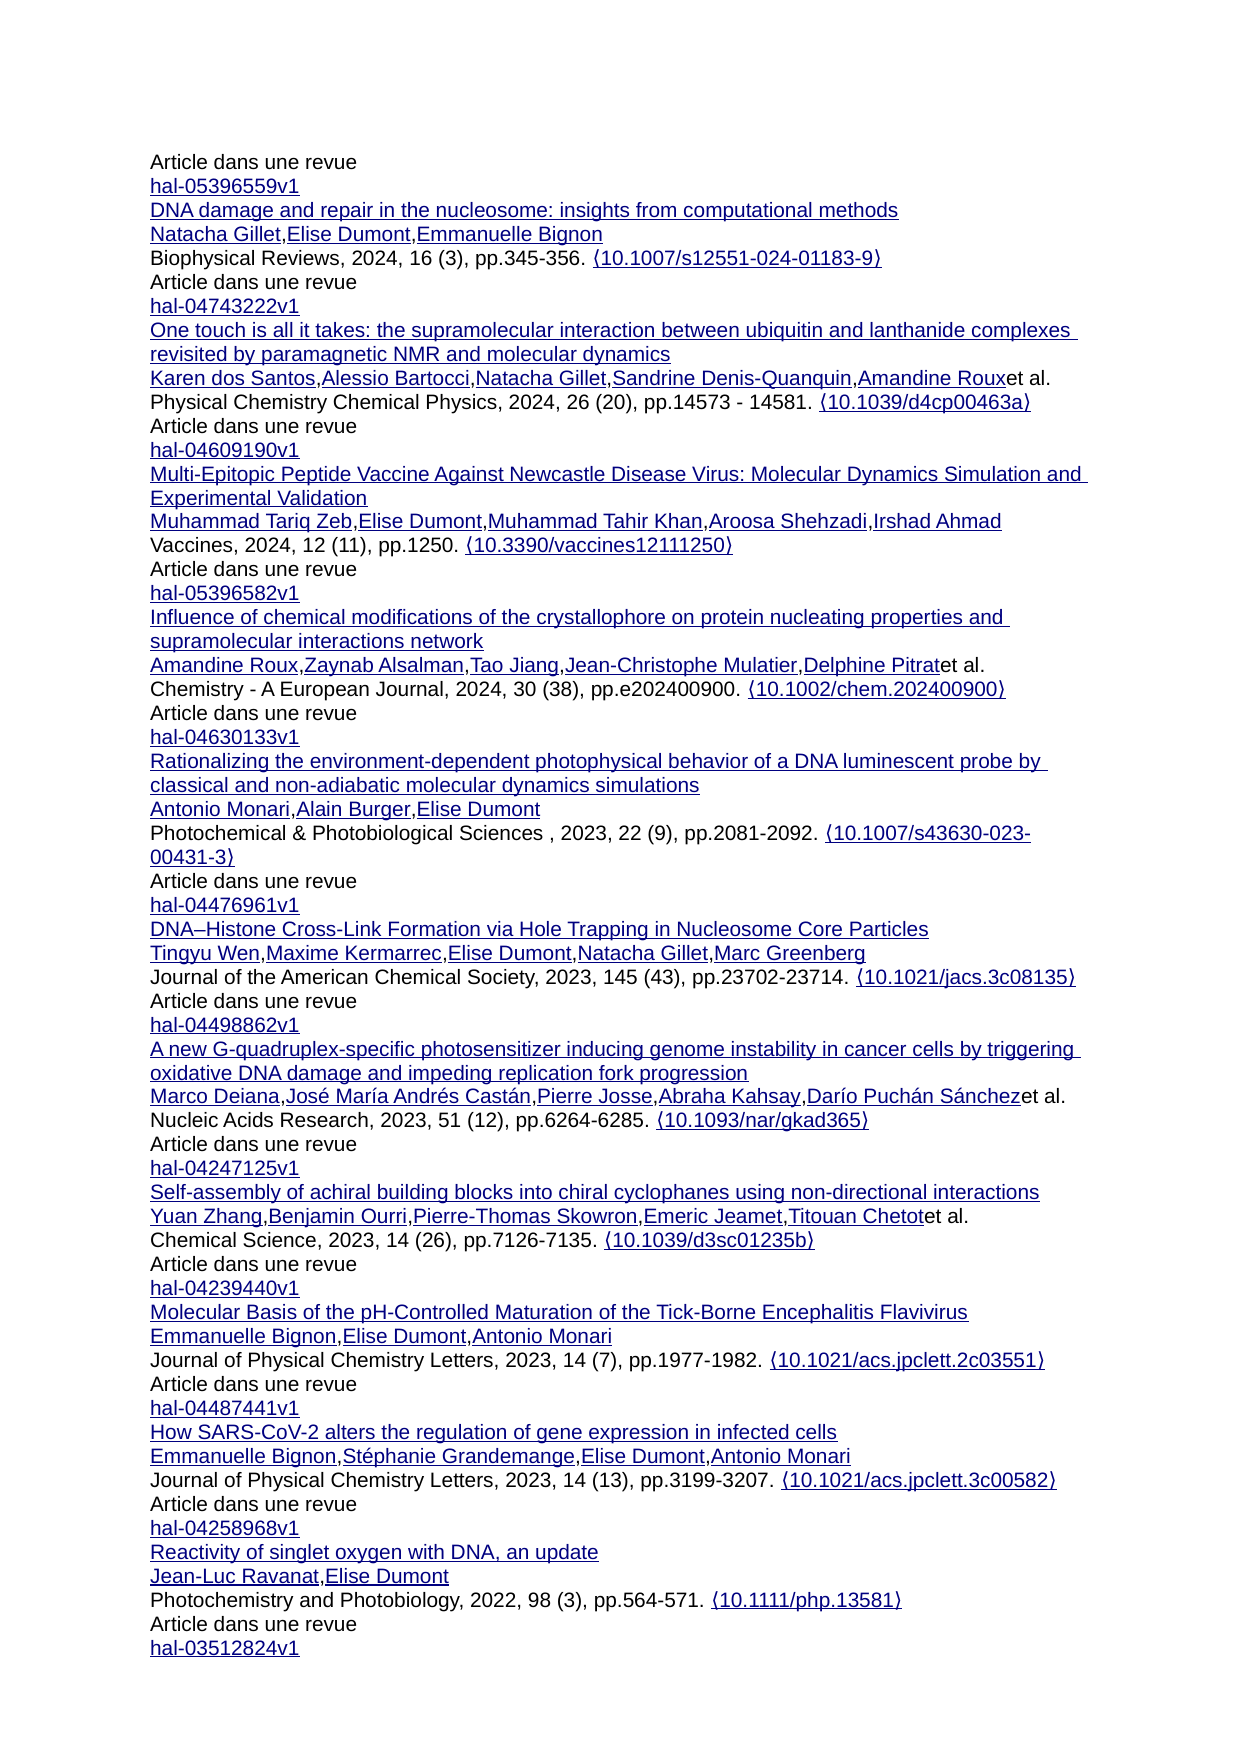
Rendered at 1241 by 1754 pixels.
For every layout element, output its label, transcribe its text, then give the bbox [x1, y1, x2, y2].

table_cell Reactivity of singlet oxygen with DNA, an update Jean-Luc Ravanat,Elise Dumont Photochemistry and Photobiology, 2022, 98 (3), pp.564-571. ⟨10.1111/php.13581⟩ Article dans une revue hal-03512824v1 [150, 1540, 1090, 1659]
table_cell A new G-quadruplex-specific photosensitizer inducing genome instability in cancer cells by triggering oxidative DNA damage and impeding replication fork progression Marco Deiana,José María Andrés Castán,Pierre Josse,Abraha Kahsay,Darío Puchán Sánchezet al. Nucleic Acids Research, 2023, 51 (12), pp.6264-6285. ⟨10.1093/nar/gkad365⟩ Article dans une revue hal-04247125v1 [150, 1036, 1090, 1180]
table_cell Influence of chemical modifications of the crystallophore on protein nucleating properties and supramolecular interactions network Amandine Roux,Zaynab Alsalman,Tao Jiang,Jean-Christophe Mulatier,Delphine Pitratet al. Chemistry - A European Journal, 2024, 30 (38), pp.e202400900. ⟨10.1002/chem.202400900⟩ Article dans une revue hal-04630133v1 [150, 605, 1090, 749]
table_cell DNA–Histone Cross-Link Formation via Hole Trapping in Nucleosome Core Particles Tingyu Wen,Maxime Kermarrec,Elise Dumont,Natacha Gillet,Marc Greenberg Journal of the American Chemical Society, 2023, 145 (43), pp.23702-23714. ⟨10.1021/jacs.3c08135⟩ Article dans une revue hal-04498862v1 [150, 917, 1090, 1036]
table_cell Rationalizing the environment-dependent photophysical behavior of a DNA luminescent probe by classical and non-adiabatic molecular dynamics simulations Antonio Monari,Alain Burger,Elise Dumont Photochemical & Photobiological Sciences , 2023, 22 (9), pp.2081-2092. ⟨10.1007/s43630-023-00431-3⟩ Article dans une revue hal-04476961v1 [150, 749, 1090, 917]
table_cell Self-assembly of achiral building blocks into chiral cyclophanes using non-directional interactions Yuan Zhang,Benjamin Ourri,Pierre-Thomas Skowron,Emeric Jeamet,Titouan Chetotet al. Chemical Science, 2023, 14 (26), pp.7126-7135. ⟨10.1039/d3sc01235b⟩ Article dans une revue hal-04239440v1 [150, 1180, 1090, 1300]
table_cell How SARS-CoV-2 alters the regulation of gene expression in infected cells Emmanuelle Bignon,Stéphanie Grandemange,Elise Dumont,Antonio Monari Journal of Physical Chemistry Letters, 2023, 14 (13), pp.3199-3207. ⟨10.1021/acs.jpclett.3c00582⟩ Article dans une revue hal-04258968v1 [150, 1420, 1090, 1539]
table_cell Multi-Epitopic Peptide Vaccine Against Newcastle Disease Virus: Molecular Dynamics Simulation and Experimental Validation Muhammad Tariq Zeb,Elise Dumont,Muhammad Tahir Khan,Aroosa Shehzadi,Irshad Ahmad Vaccines, 2024, 12 (11), pp.1250. ⟨10.3390/vaccines12111250⟩ Article dans une revue hal-05396582v1 [150, 461, 1090, 605]
table_cell DNA damage and repair in the nucleosome: insights from computational methods Natacha Gillet,Elise Dumont,Emmanuelle Bignon Biophysical Reviews, 2024, 16 (3), pp.345-356. ⟨10.1007/s12551-024-01183-9⟩ Article dans une revue hal-04743222v1 [150, 198, 1090, 318]
table_cell Molecular Basis of the pH-Controlled Maturation of the Tick-Borne Encephalitis Flavivirus Emmanuelle Bignon,Elise Dumont,Antonio Monari Journal of Physical Chemistry Letters, 2023, 14 (7), pp.1977-1982. ⟨10.1021/acs.jpclett.2c03551⟩ Article dans une revue hal-04487441v1 [150, 1300, 1090, 1420]
table_cell Article dans une revue hal-05396559v1 [150, 150, 1090, 198]
table_cell One touch is all it takes: the supramolecular interaction between ubiquitin and lanthanide complexes revisited by paramagnetic NMR and molecular dynamics Karen dos Santos,Alessio Bartocci,Natacha Gillet,Sandrine Denis-Quanquin,Amandine Rouxet al. Physical Chemistry Chemical Physics, 2024, 26 (20), pp.14573 - 14581. ⟨10.1039/d4cp00463a⟩ Article dans une revue hal-04609190v1 [150, 318, 1090, 461]
